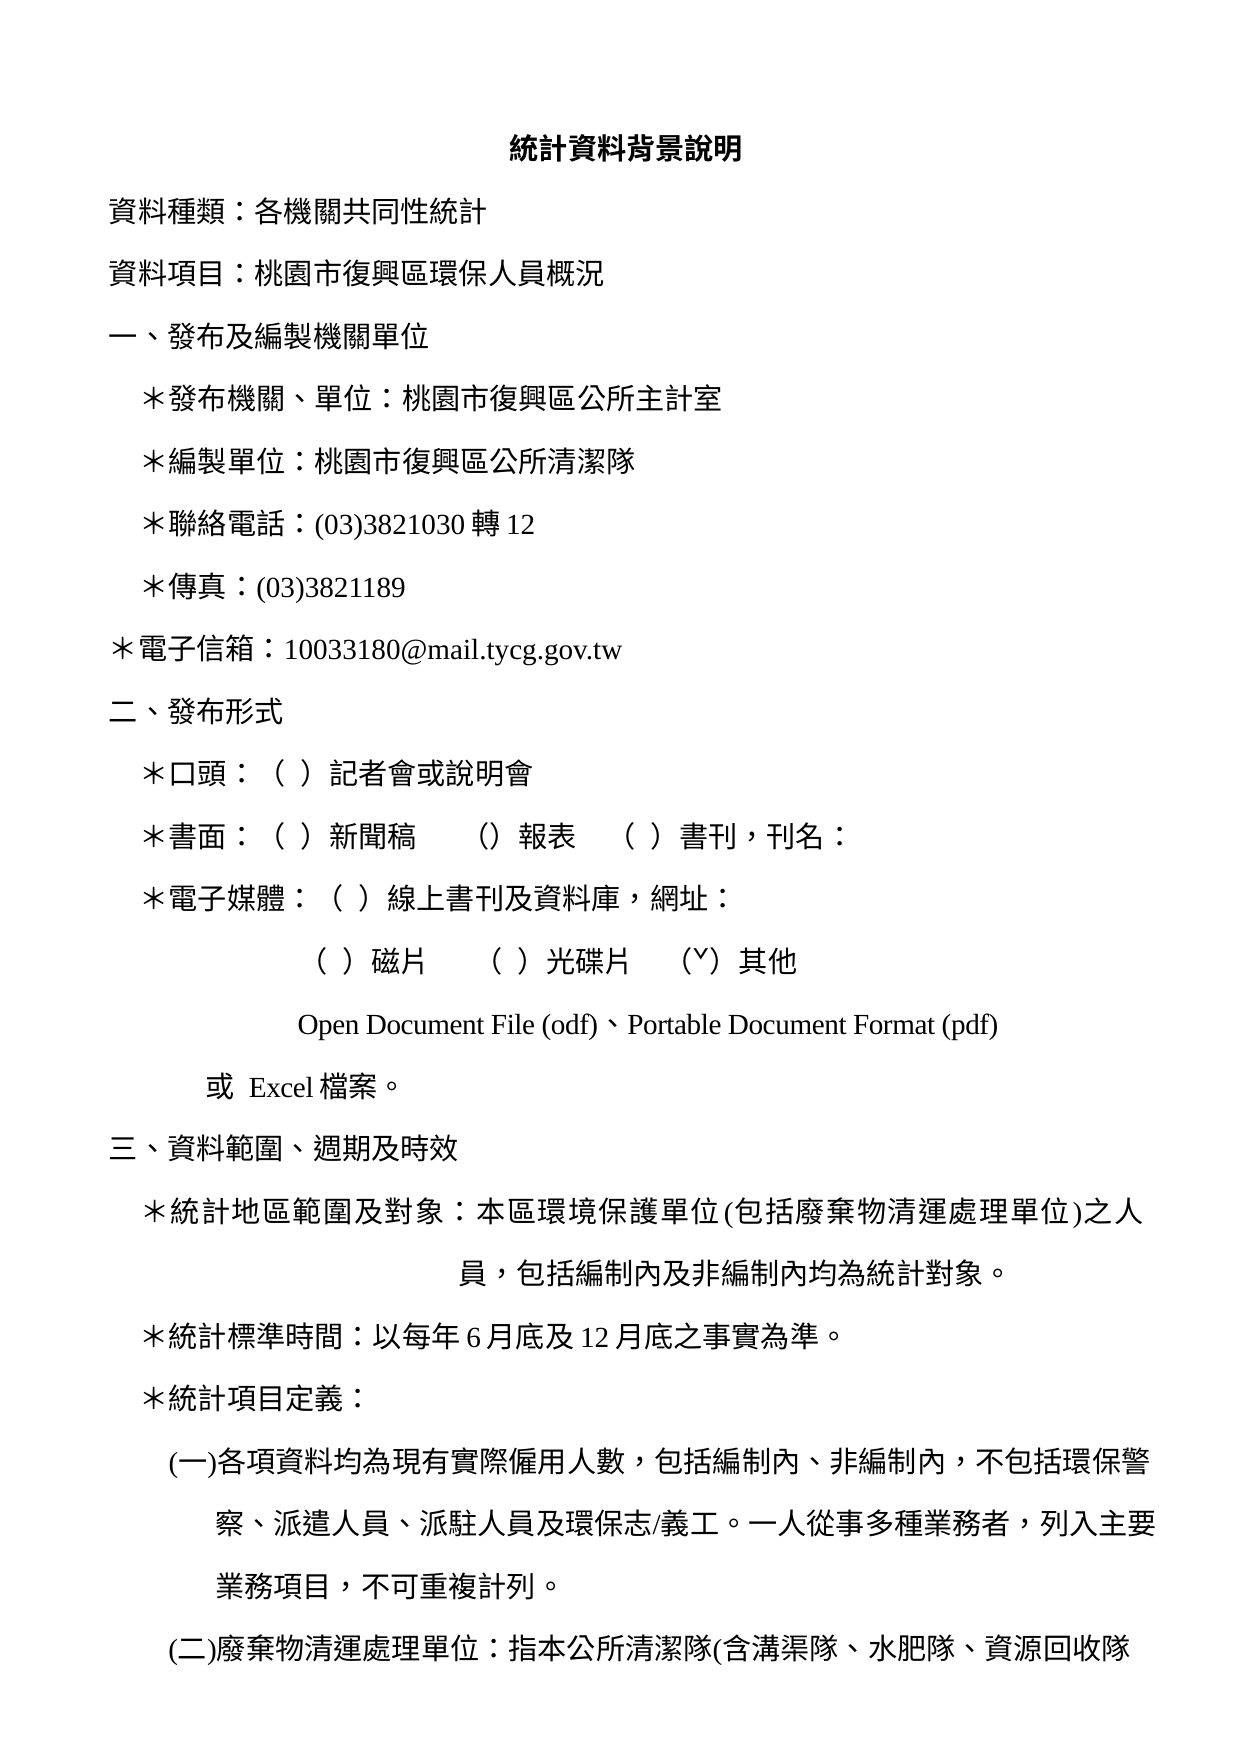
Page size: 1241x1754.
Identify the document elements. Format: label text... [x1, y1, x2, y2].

table_header 統計資料背景說明 資料種類：各機關共同性統計 資料項目：桃園市復興區環保人員概況 一、發布及編製機關單位 ＊發布機關、單位：桃園市復興區公所主計室 ＊編製單位：桃園市復興區公所清潔隊 ＊聯絡電話：(03)3821030轉12 ＊傳真：(03)3821189 ＊電子信箱：10033180@mail.tycg.gov.tw 二、發布形式 ＊口頭：（ ）記者會或說明會 ＊書面：（ ）新聞稿 （）報表 （ ）書刊，刊名： ＊電子媒體：（ ）線上書刊及資料庫，網址： （ ）磁片 （ ）光碟片 （ˇ）其他 Open Document File (odf)、Portable Document Format (pdf) 或 Excel檔案。 三、資料範圍、週期及時效 ＊統計地區範圍及對象：本區環境保護單位(包括廢棄物清運處理單位)之人員，包括編制內及非編制內均為統計對象。 ＊統計標準時間：以每年6月底及12月底之事實為準。 ＊統計項目定義： (一)各項資料均為現有實際僱用人數，包括編制內、非編制內，不包括環保警察、派遣人員、派駐人員及環保志/義工。一人從事多種業務者，列入主要業務項目，不可重複計列。 (二)廢棄物清運處理單位：指本公所清潔隊(含溝渠隊、水肥隊、資源回收隊 [98, 105, 1155, 1668]
